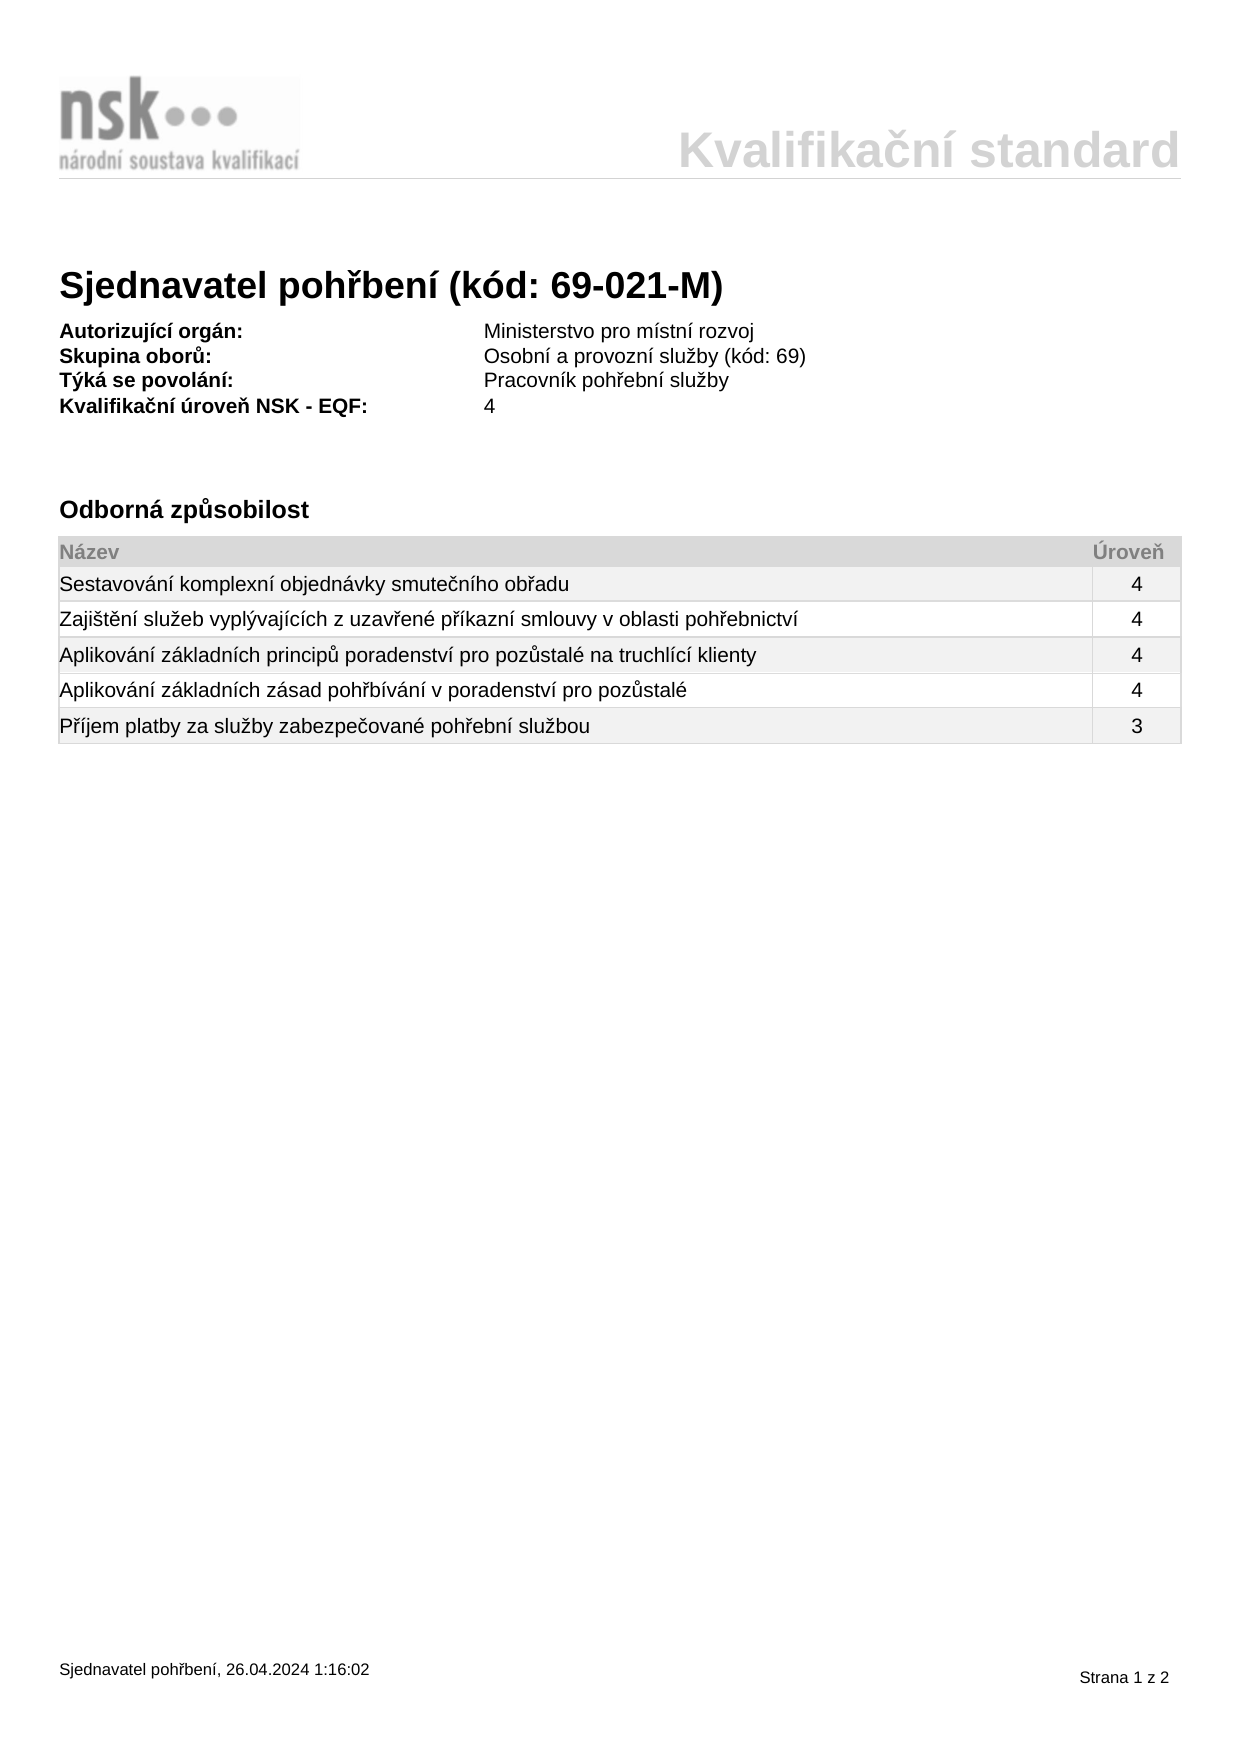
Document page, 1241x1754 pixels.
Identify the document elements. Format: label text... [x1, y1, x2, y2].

table_header [621, 59, 626, 172]
table_cell [620, 1343, 626, 1502]
table_cell [1169, 1043, 1181, 1343]
table_cell Aplikování základních zásad pohřbívání v poradenství pro pozůstalé [60, 674, 1092, 707]
table_cell [1093, 1502, 1169, 1659]
table_cell 4 [1093, 567, 1180, 600]
table_cell [1169, 1659, 1181, 1695]
table_cell [484, 418, 620, 489]
table_cell [862, 196, 1093, 224]
table_cell [59, 1343, 483, 1502]
table_cell [1093, 1343, 1169, 1502]
table_cell 4 [484, 394, 1181, 417]
table_cell Skupina oborů: [59, 344, 483, 368]
table_cell [626, 744, 862, 1043]
table_cell [626, 524, 862, 536]
table_cell [862, 1043, 1093, 1343]
table_cell [620, 307, 626, 319]
table_cell Příjem platby za služby zabezpečované pohřební službou [60, 708, 1092, 743]
table_cell Ministerstvo pro místní rozvoj [484, 319, 1181, 344]
table_cell [484, 524, 620, 536]
table_cell [862, 744, 1093, 1043]
table_cell [1169, 307, 1181, 319]
table_cell [1093, 196, 1169, 224]
table_cell [626, 1502, 862, 1659]
table_cell [626, 307, 862, 319]
table_cell 4 [1093, 638, 1180, 672]
table_cell [862, 418, 1093, 489]
table_cell [1169, 744, 1181, 1043]
table_cell [1169, 1343, 1181, 1502]
table_cell [59, 1502, 483, 1659]
table_cell [484, 1343, 620, 1502]
table_cell [626, 196, 862, 224]
table_cell Odborná způsobilost [59, 489, 1181, 524]
table_cell [484, 1043, 620, 1343]
table_cell Název [60, 537, 1092, 566]
table_cell [620, 196, 626, 224]
table_cell [862, 1502, 1093, 1659]
picture [58, 59, 621, 172]
table_cell Zajištění služeb vyplývajících z uzavřené příkazní smlouvy v oblasti pohřebnictví [60, 602, 1092, 636]
table_cell Strana 1 z 2 [862, 1659, 1169, 1695]
table_cell [1093, 524, 1169, 536]
table_cell [620, 418, 626, 489]
table_cell [1093, 744, 1169, 1043]
table_cell [620, 1043, 626, 1343]
table_cell [59, 307, 483, 319]
table_cell Sjednavatel pohřbení, 26.04.2024 1:16:02 [59, 1659, 862, 1695]
table_header Kvalifikační standard [626, 59, 1181, 178]
table_cell 4 [1093, 674, 1180, 707]
table_cell [484, 196, 620, 224]
table_cell [59, 524, 483, 536]
table_cell [626, 1043, 862, 1343]
table_cell Kvalifikační úroveň NSK - EQF: [59, 394, 483, 417]
table_cell [59, 196, 483, 224]
table_cell [862, 524, 1093, 536]
table_cell [1093, 1043, 1169, 1343]
table_cell Autorizující orgán: [59, 319, 483, 343]
table_cell [59, 1043, 483, 1343]
table_cell Osobní a provozní služby (kód: 69) [484, 344, 1181, 368]
table_cell [59, 418, 483, 489]
table_cell [59, 744, 483, 1043]
table_cell Sestavování komplexní objednávky smutečního obřadu [60, 567, 1092, 600]
table_cell Týká se povolání: [59, 368, 483, 392]
table_cell [1169, 1502, 1181, 1659]
table_cell [484, 1502, 620, 1659]
table_cell Úroveň [1093, 537, 1180, 566]
table_cell [626, 1343, 862, 1502]
table_cell 3 [1093, 708, 1180, 743]
table_cell [1169, 524, 1181, 536]
table_cell [59, 179, 1181, 196]
table_cell [862, 1343, 1093, 1502]
table_cell [484, 307, 620, 319]
table_cell [620, 744, 626, 1043]
table_cell Aplikování základních principů poradenství pro pozůstalé na truchlící klienty [60, 638, 1092, 672]
table_cell [1093, 307, 1169, 319]
table_cell [1169, 418, 1181, 489]
table_cell [626, 418, 862, 489]
table_cell [484, 172, 620, 178]
table_cell Sjednavatel pohřbení (kód: 69-021-M) [59, 224, 1181, 307]
table_cell [1093, 418, 1169, 489]
table_cell [484, 744, 620, 1043]
table_cell [620, 524, 626, 536]
table_cell [1169, 196, 1181, 224]
table_cell [620, 1502, 626, 1659]
table_cell Pracovník pohřební služby [484, 368, 1181, 393]
table_cell [59, 172, 483, 178]
table_cell 4 [1093, 602, 1180, 636]
table_cell [862, 307, 1093, 319]
